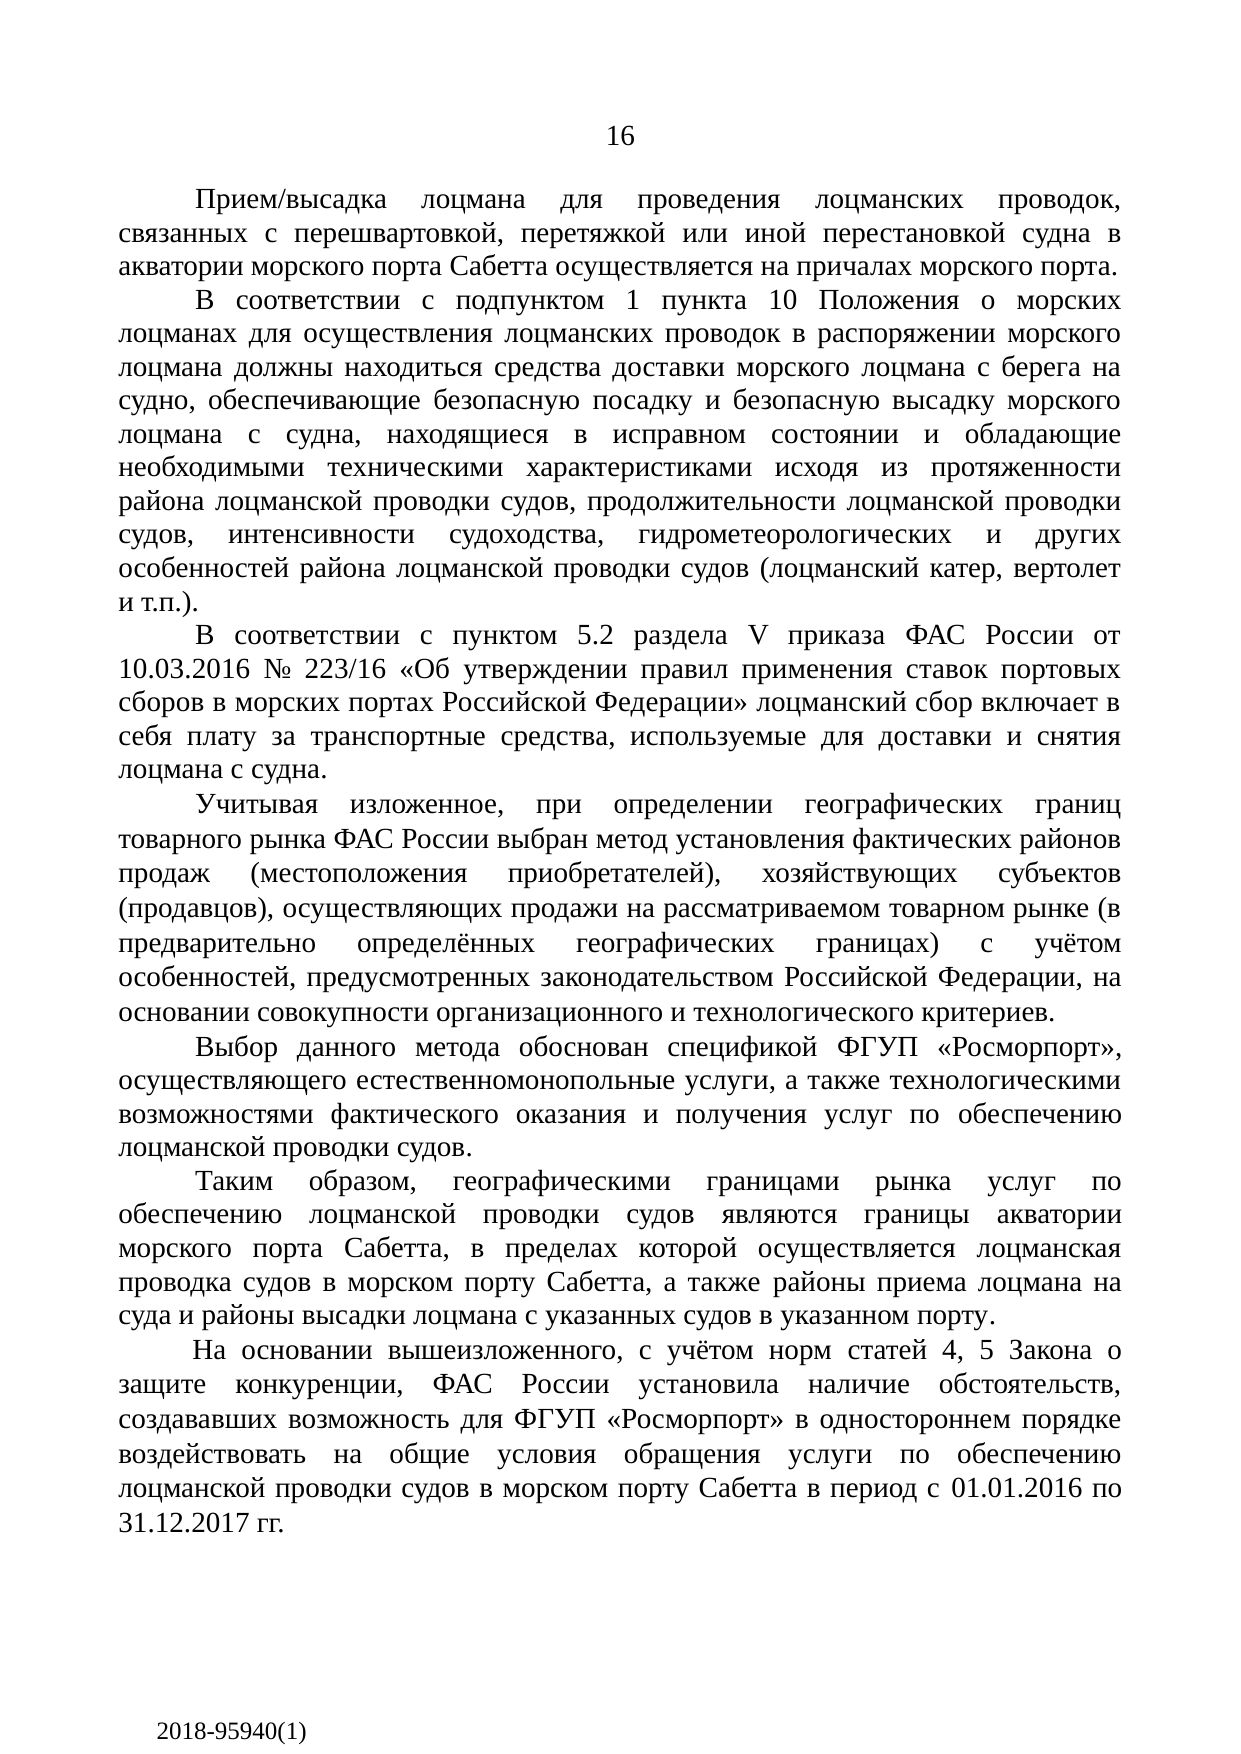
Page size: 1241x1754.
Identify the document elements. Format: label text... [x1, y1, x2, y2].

text Таким образом, географическими границами рынка услуг по обеспечению лоцманской проводки судов являются границы акватории морского порта Сабетта, в пределах которой осуществляется лоцманская проводка судов в морском порту Сабетта, а также районы приема лоцмана на суда и районы высадки лоцмана с указанных судов в указанном порту. [118, 1163, 1122, 1331]
text В соответствии с пунктом 5.2 раздела V приказа ФАС России от 10.03.2016 № 223/16 «Об утверждении правил применения ставок портовых сборов в морских портах Российской Федерации» лоцманский сбор включает в себя плату за транспортные средства, используемые для доставки и снятия лоцмана с судна. [118, 617, 1122, 785]
text Прием/высадка лоцмана для проведения лоцманских проводок, связанных с перешвартовкой, перетяжкой или иной перестановкой судна в акватории морского порта Сабетта осуществляется на причалах морского порта. [118, 181, 1122, 282]
text Учитывая изложенное, при определении географических границ товарного рынка ФАС России выбран метод установления фактических районов продаж (местоположения приобретателей), хозяйствующих субъектов (продавцов), осуществляющих продажи на рассматриваемом товарном рынке (в предварительно определённых географических границах) с учётом особенностей, предусмотренных законодательством Российской Федерации, на основании совокупности организационного и технологического критериев. [118, 786, 1122, 1028]
text В соответствии с подпунктом 1 пункта 10 Положения о морских лоцманах для осуществления лоцманских проводок в распоряжении морского лоцмана должны находиться средства доставки морского лоцмана с берега на судно, обеспечивающие безопасную посадку и безопасную высадку морского лоцмана с судна, находящиеся в исправном состоянии и обладающие необходимыми техническими характеристиками исходя из протяженности района лоцманской проводки судов, продолжительности лоцманской проводки судов, интенсивности судоходства, гидрометеорологических и других особенностей района лоцманской проводки судов (лоцманский катер, вертолет и т.п.). [118, 282, 1122, 617]
text Выбор данного метода обоснован спецификой ФГУП «Росморпорт», осуществляющего естественномонопольные услуги, а также технологическими возможностями фактического оказания и получения услуг по обеспечению лоцманской проводки судов. [118, 1029, 1122, 1163]
text На основании вышеизложенного, с учётом норм статей 4, 5 Закона о защите конкуренции, ФАС России установила наличие обстоятельств, создававших возможность для ФГУП «Росморпорт» в одностороннем порядке воздействовать на общие условия обращения услуги по обеспечению лоцманской проводки судов в морском порту Сабетта в период с 01.01.2016 по 31.12.2017 гг. [118, 1332, 1122, 1539]
